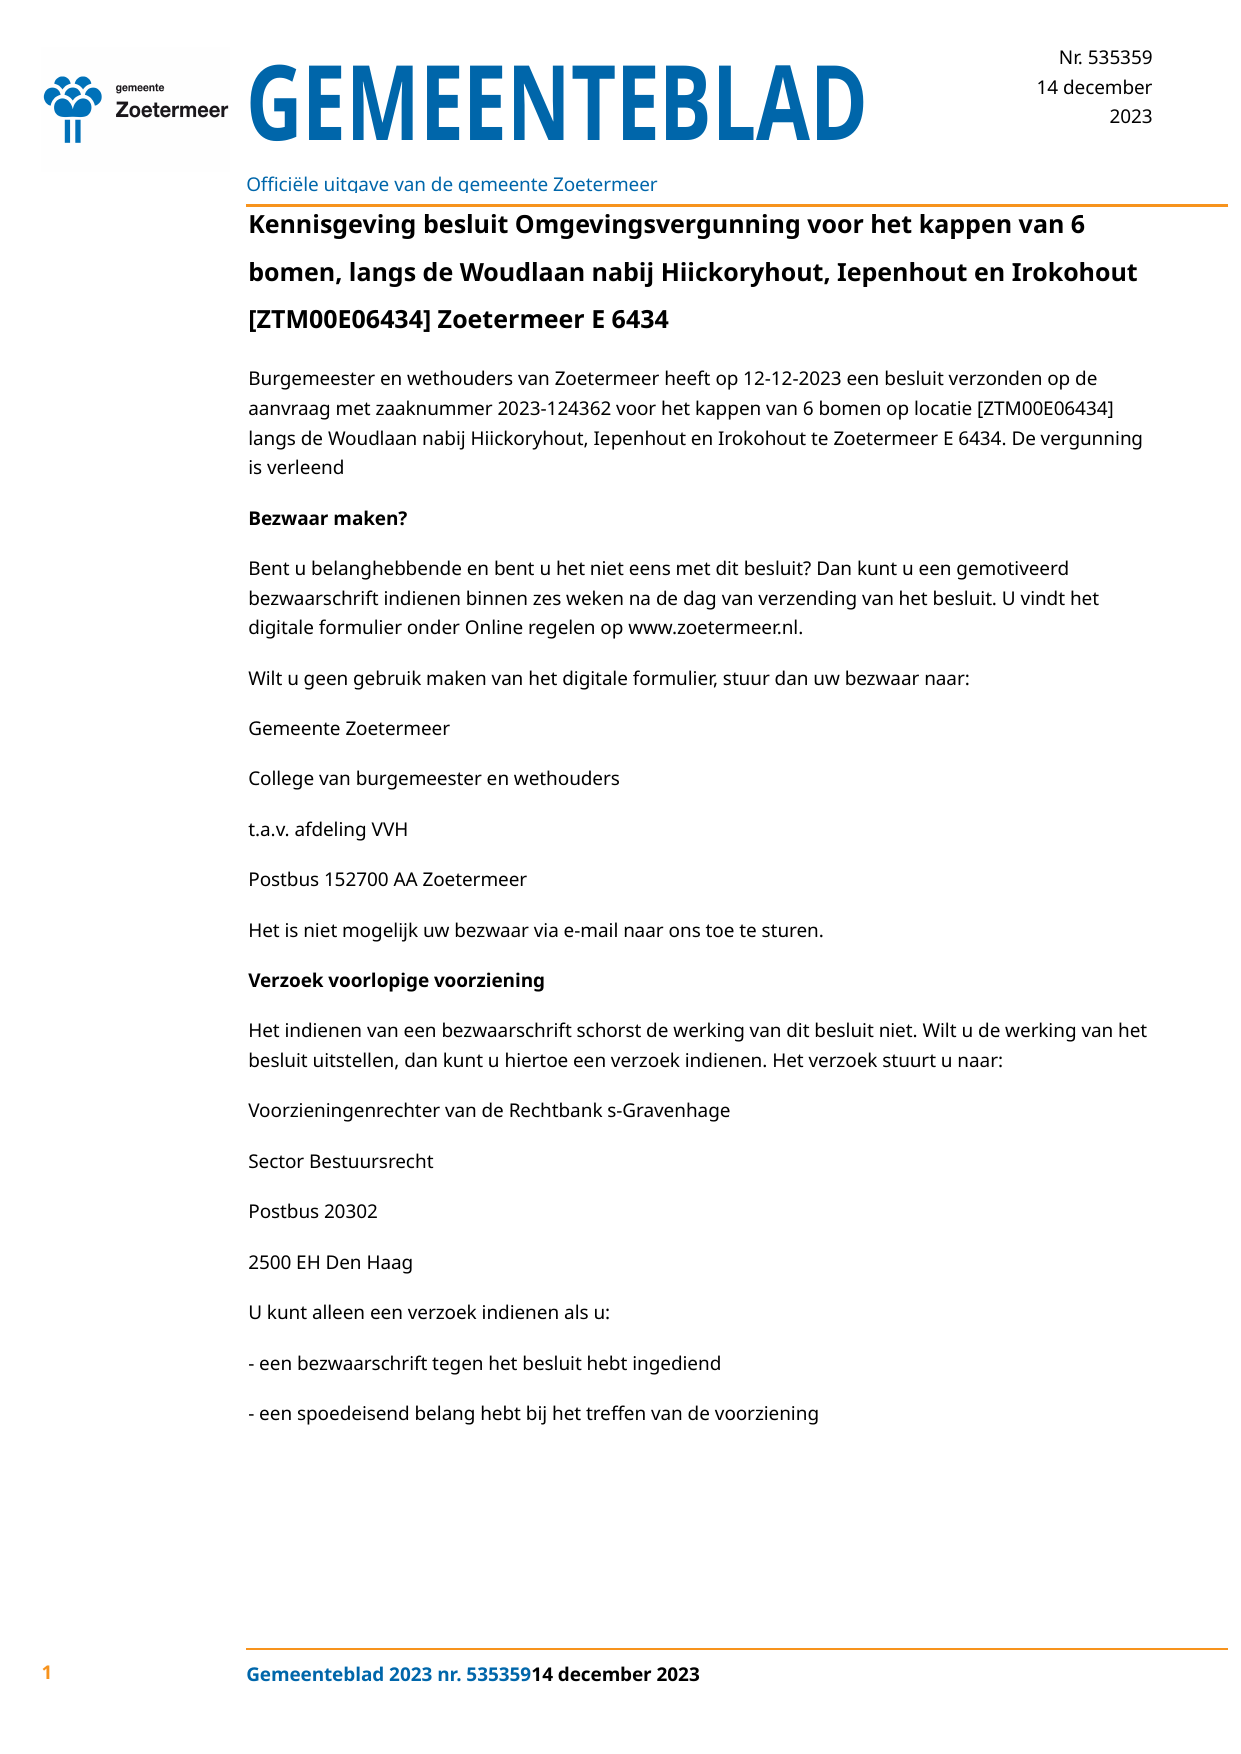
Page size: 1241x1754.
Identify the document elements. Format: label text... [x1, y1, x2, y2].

text 2500 EH Den Haag [248, 1249, 1152, 1274]
text Burgemeester en wethouders van Zoetermeer heeft op 12-12-2023 een besluit verzonden op de aanvraag met zaaknummer 2023-124362 voor het kappen van 6 bomen op locatie [ZTM00E06434] langs de Woudlaan nabij Hiickoryhout, Iepenhout en Irokohout te Zoetermeer E 6434. De vergunning is verleend [248, 366, 1152, 480]
text - een bezwaarschrift tegen het besluit hebt ingediend [248, 1350, 1152, 1375]
text Wilt u geen gebruik maken van het digitale formulier, stuur dan uw bezwaar naar: [248, 665, 1152, 690]
text Voorzieningenrechter van de Rechtbank s-Gravenhage [248, 1098, 1152, 1123]
text Postbus 20302 [248, 1198, 1152, 1224]
text - een spoedeisend belang hebt bij het treffen van de voorziening [248, 1400, 1152, 1426]
text Het indienen van een bezwaarschrift schorst de werking van dit besluit niet. Wilt u de werking van het besluit uitstellen, dan kunt u hiertoe een verzoek indienen. Het verzoek stuurt u naar: [248, 1018, 1152, 1073]
text College van burgemeester en wethouders [248, 766, 1152, 791]
text t.a.v. afdeling VVH [248, 816, 1152, 842]
text Bezwaar maken? [248, 505, 1152, 530]
picture [41, 47, 231, 172]
text U kunt alleen een verzoek indienen als u: [248, 1299, 1152, 1325]
text Verzoek voorlopige voorziening [248, 967, 1152, 993]
text Kennisgeving besluit Omgevingsvergunning voor het kappen van 6 bomen, langs de Woudlaan nabij Hiickoryhout, Iepenhout en Irokohout [ZTM00E06434] Zoetermeer E 6434 [248, 207, 1152, 336]
text Het is niet mogelijk uw bezwaar via e-mail naar ons toe te sturen. [248, 917, 1152, 942]
text Gemeente Zoetermeer [248, 715, 1152, 741]
text Sector Bestuursrecht [248, 1148, 1152, 1174]
text Postbus 152700 AA Zoetermeer [248, 866, 1152, 892]
text Bent u belanghebbende en bent u het niet eens met dit besluit? Dan kunt u een gemotiveerd bezwaarschrift indienen binnen zes weken na de dag van verzending van het besluit. U vindt het digitale formulier onder Online regelen op www.zoetermeer.nl. [248, 555, 1152, 640]
